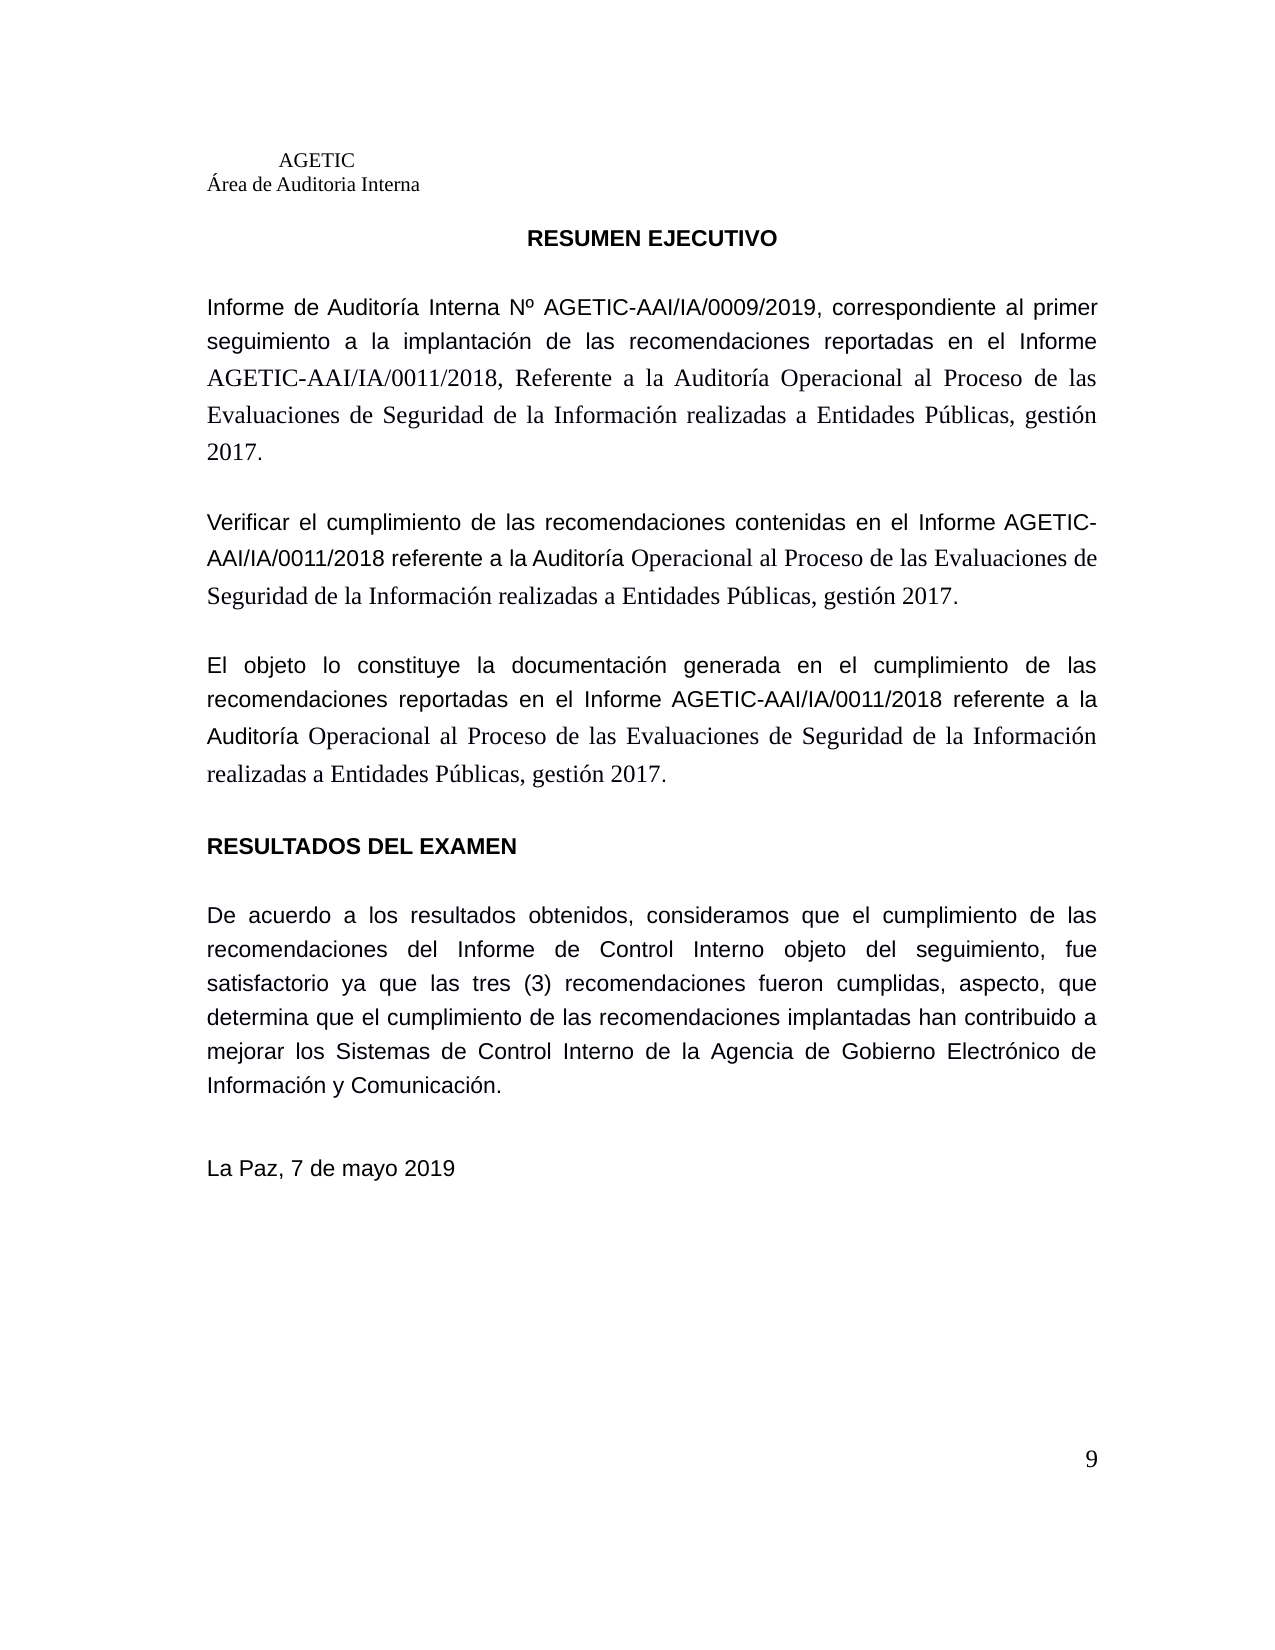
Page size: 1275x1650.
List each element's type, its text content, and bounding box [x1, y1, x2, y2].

subtitle La Paz, 7 de mayo 2019 [207, 1155, 1098, 1182]
text Verificar el cumplimiento de las recomendaciones contenidas en el Informe AGETIC-AAI/IA/0011/2018 referente a la Auditoría Operacional al Proceso de las Evaluaciones de Seguridad de la Información realizadas a Entidades Públicas, gestión 2017. [207, 509, 1098, 609]
text Informe de Auditoría Interna Nº AGETIC-AAI/IA/0009/2019, correspondiente al primer seguimiento a la implantación de las recomendaciones reportadas en el Informe AGETIC-AAI/IA/0011/2018, Referente a la Auditoría Operacional al Proceso de las Evaluaciones de Seguridad de la Información realizadas a Entidades Públicas, gestión 2017. [207, 293, 1098, 466]
text RESUMEN EJECUTIVO [207, 225, 1098, 252]
text De acuerdo a los resultados obtenidos, consideramos que el cumplimiento de las recomendaciones del Informe de Control Interno objeto del seguimiento, fue satisfactorio ya que las tres (3) recomendaciones fueron cumplidas, aspecto, que determina que el cumplimiento de las recomendaciones implantadas han contribuido a mejorar los Sistemas de Control Interno de la Agencia de Gobierno Electrónico de Información y Comunicación. [207, 902, 1098, 1099]
text El objeto lo constituye la documentación generada en el cumplimiento de las recomendaciones reportadas en el Informe AGETIC-AAI/IA/0011/2018 referente a la Auditoría Operacional al Proceso de las Evaluaciones de Seguridad de la Información realizadas a Entidades Públicas, gestión 2017. [207, 652, 1098, 787]
text RESULTADOS DEL EXAMEN [207, 833, 1098, 859]
